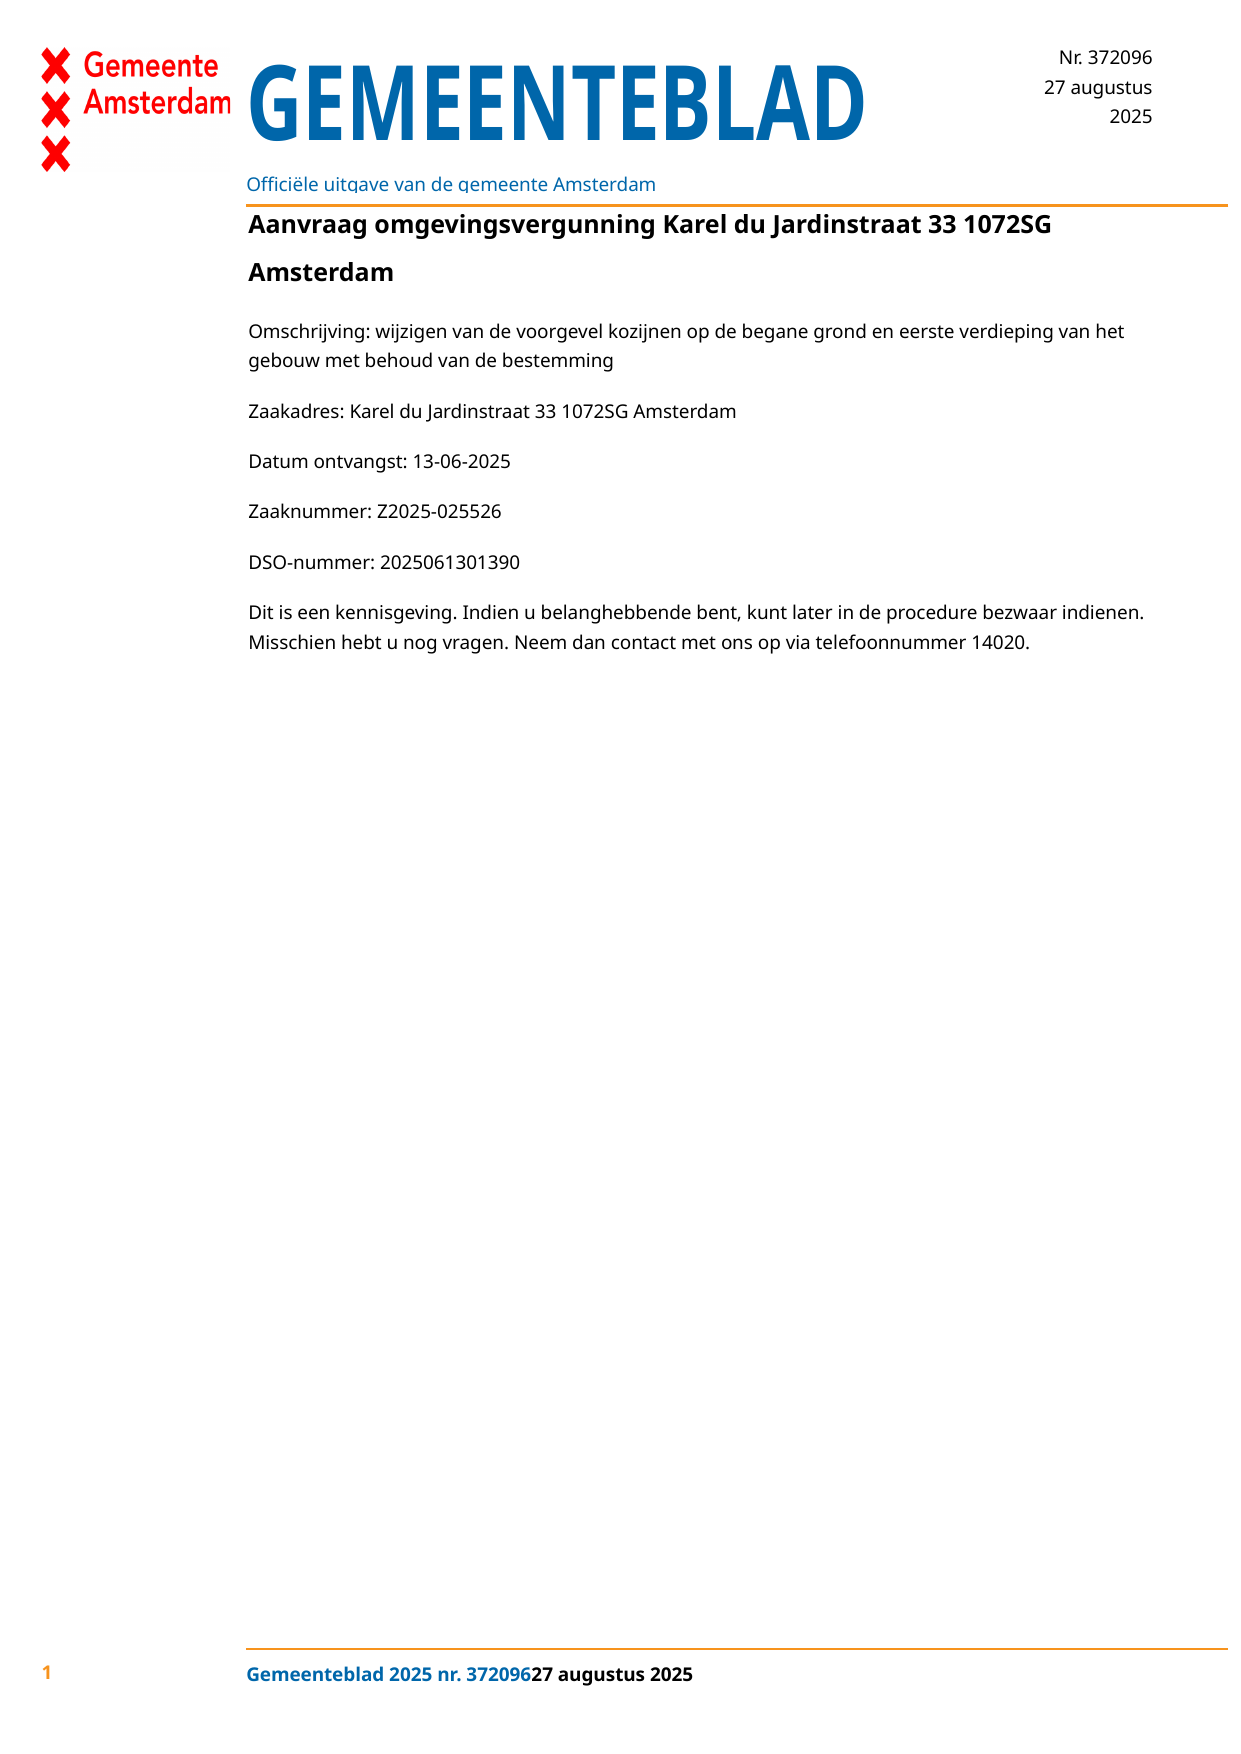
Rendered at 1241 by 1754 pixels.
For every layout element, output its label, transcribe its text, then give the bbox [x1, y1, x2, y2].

text Zaakadres: Karel du Jardinstraat 33 1072SG Amsterdam [248, 398, 1152, 424]
text Aanvraag omgevingsvergunning Karel du Jardinstraat 33 1072SG Amsterdam [248, 207, 1152, 288]
picture [41, 47, 231, 172]
text Zaaknummer: Z2025-025526 [248, 499, 1152, 524]
text Dit is een kennisgeving. Indien u belanghebbende bent, kunt later in de procedure bezwaar indienen. Misschien hebt u nog vragen. Neem dan contact met ons op via telefoonnummer 14020. [248, 599, 1152, 655]
text Omschrijving: wijzigen van de voorgevel kozijnen op de begane grond en eerste verdieping van het gebouw met behoud van de bestemming [248, 318, 1152, 373]
text DSO-nummer: 2025061301390 [248, 549, 1152, 575]
text Datum ontvangst: 13-06-2025 [248, 448, 1152, 474]
